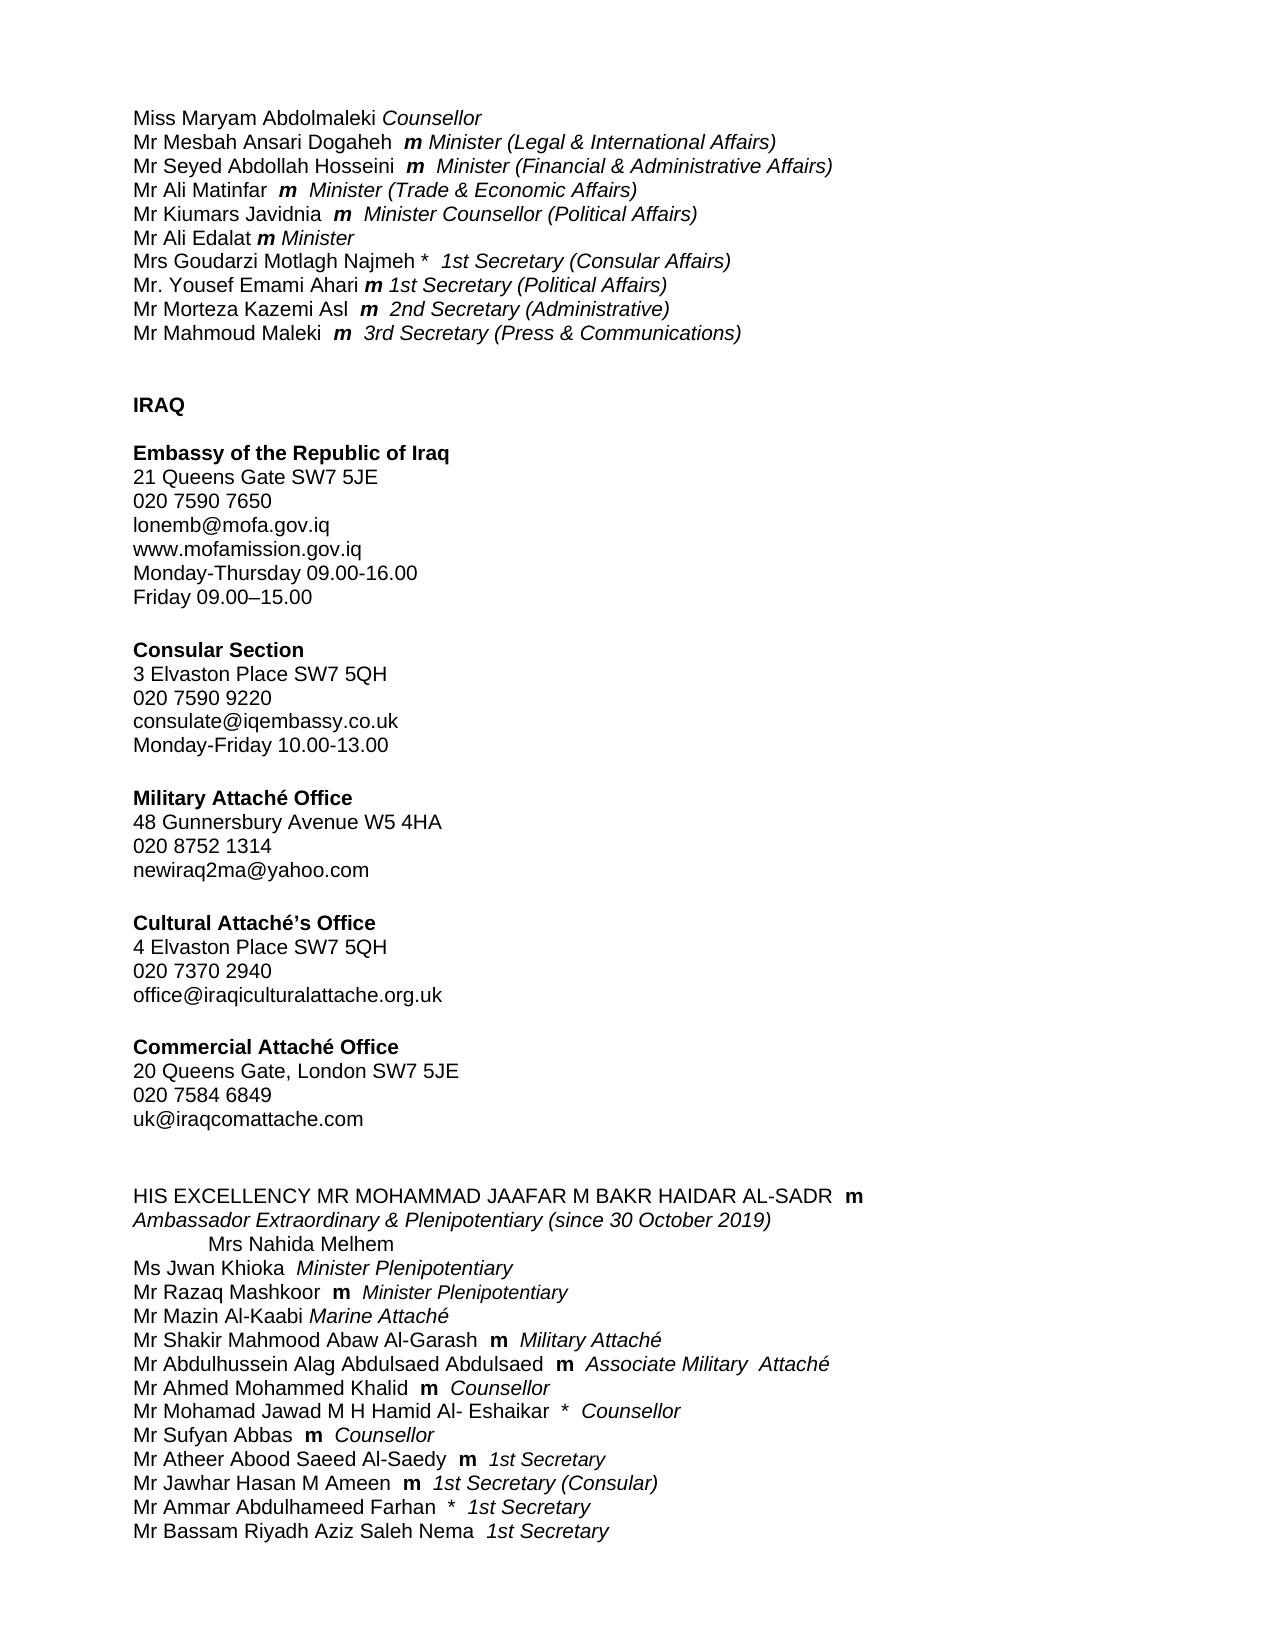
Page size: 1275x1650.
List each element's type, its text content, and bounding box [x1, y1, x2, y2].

text Mr Ammar Abdulhameed Farhan * 1st Secretary [133, 1495, 1181, 1519]
text IRAQ [133, 393, 1181, 417]
text newiraq2ma@yahoo.com [133, 858, 1181, 882]
text Military Attaché Office [133, 786, 1181, 810]
text Mr Bassam Riyadh Aziz Saleh Nema 1st Secretary [133, 1519, 1181, 1543]
text Mr Mesbah Ansari Dogaheh m Minister (Legal & International Affairs) [133, 129, 1181, 153]
text Commercial Attaché Office [133, 1035, 1181, 1059]
text 020 8752 1314 [133, 834, 1181, 858]
text 020 7370 2940 [133, 958, 1181, 982]
list 020 7590 9220 [133, 685, 1181, 709]
text Ambassador Extraordinary & Plenipotentiary (since 30 October 2019) [133, 1208, 1181, 1232]
text Cultural Attaché’s Office [133, 911, 1181, 934]
text Mr Ahmed Mohammed Khalid m Counsellor [133, 1375, 1181, 1399]
text office@iraqiculturalattache.org.uk [133, 982, 1181, 1006]
text Mr Mahmoud Maleki m 3rd Secretary (Press & Communications) [133, 321, 1181, 345]
list 3 Elvaston Place SW7 5QH [133, 661, 1181, 685]
text Mr Atheer Abood Saeed Al-Saedy m 1st Secretary [133, 1447, 1181, 1471]
text Mr Shakir Mahmood Abaw Al-Garash m Military Attaché [133, 1327, 1181, 1351]
text 21 Queens Gate SW7 5JE [133, 465, 1181, 489]
text Monday-Thursday 09.00-16.00 [133, 561, 1181, 585]
text uk@iraqcomattache.com [133, 1107, 1181, 1131]
text 020 7590 7650 [133, 489, 1181, 513]
text Mr Jawhar Hasan M Ameen m 1st Secretary (Consular) [133, 1471, 1181, 1495]
text Embassy of the Republic of Iraq [133, 441, 1181, 465]
list consulate@iqembassy.co.uk [133, 709, 1181, 733]
text Mr Seyed Abdollah Hosseini m Minister (Financial & Administrative Affairs) [133, 153, 1181, 177]
text Mr Kiumars Javidnia m Minister Counsellor (Political Affairs) [133, 201, 1181, 225]
text Mr Abdulhussein Alag Abdulsaed Abdulsaed m Associate Military Attaché [133, 1351, 1181, 1375]
text Mrs Nahida Melhem [133, 1232, 1181, 1256]
list Monday-Friday 10.00-13.00 [133, 733, 1181, 757]
text 20 Queens Gate, London SW7 5JE [133, 1059, 1181, 1083]
text www.mofamission.gov.iq [133, 537, 1181, 561]
text HIS EXCELLENCY MR MOHAMMAD JAAFAR M BAKR HAIDAR AL-SADR m [133, 1184, 1181, 1208]
text Mr Morteza Kazemi Asl m 2nd Secretary (Administrative) [133, 297, 1181, 321]
text Mr Mohamad Jawad M H Hamid Al- Eshaikar * Counsellor [133, 1399, 1181, 1423]
text Mr. Yousef Emami Ahari m 1st Secretary (Political Affairs) [133, 273, 1181, 297]
text Mr Ali Edalat m Minister [133, 225, 1181, 249]
text 48 Gunnersbury Avenue W5 4HA [133, 810, 1181, 834]
text Mrs Goudarzi Motlagh Najmeh * 1st Secretary (Consular Affairs) [133, 249, 1181, 273]
text Friday 09.00–15.00 [133, 585, 1181, 609]
text Mr Ali Matinfar m Minister (Trade & Economic Affairs) [133, 177, 1181, 201]
text Mr Sufyan Abbas m Counsellor [133, 1423, 1181, 1447]
text Miss Maryam Abdolmaleki Counsellor [133, 106, 1181, 129]
text Mr Razaq Mashkoor m Minister Plenipotentiary [133, 1279, 1181, 1303]
text 020 7584 6849 [133, 1083, 1181, 1107]
text 4 Elvaston Place SW7 5QH [133, 934, 1181, 958]
text Consular Section [133, 637, 1181, 661]
text Mr Mazin Al-Kaabi Marine Attaché [133, 1303, 1181, 1327]
text Ms Jwan Khioka Minister Plenipotentiary [133, 1256, 1181, 1279]
text lonemb@mofa.gov.iq [133, 513, 1181, 537]
